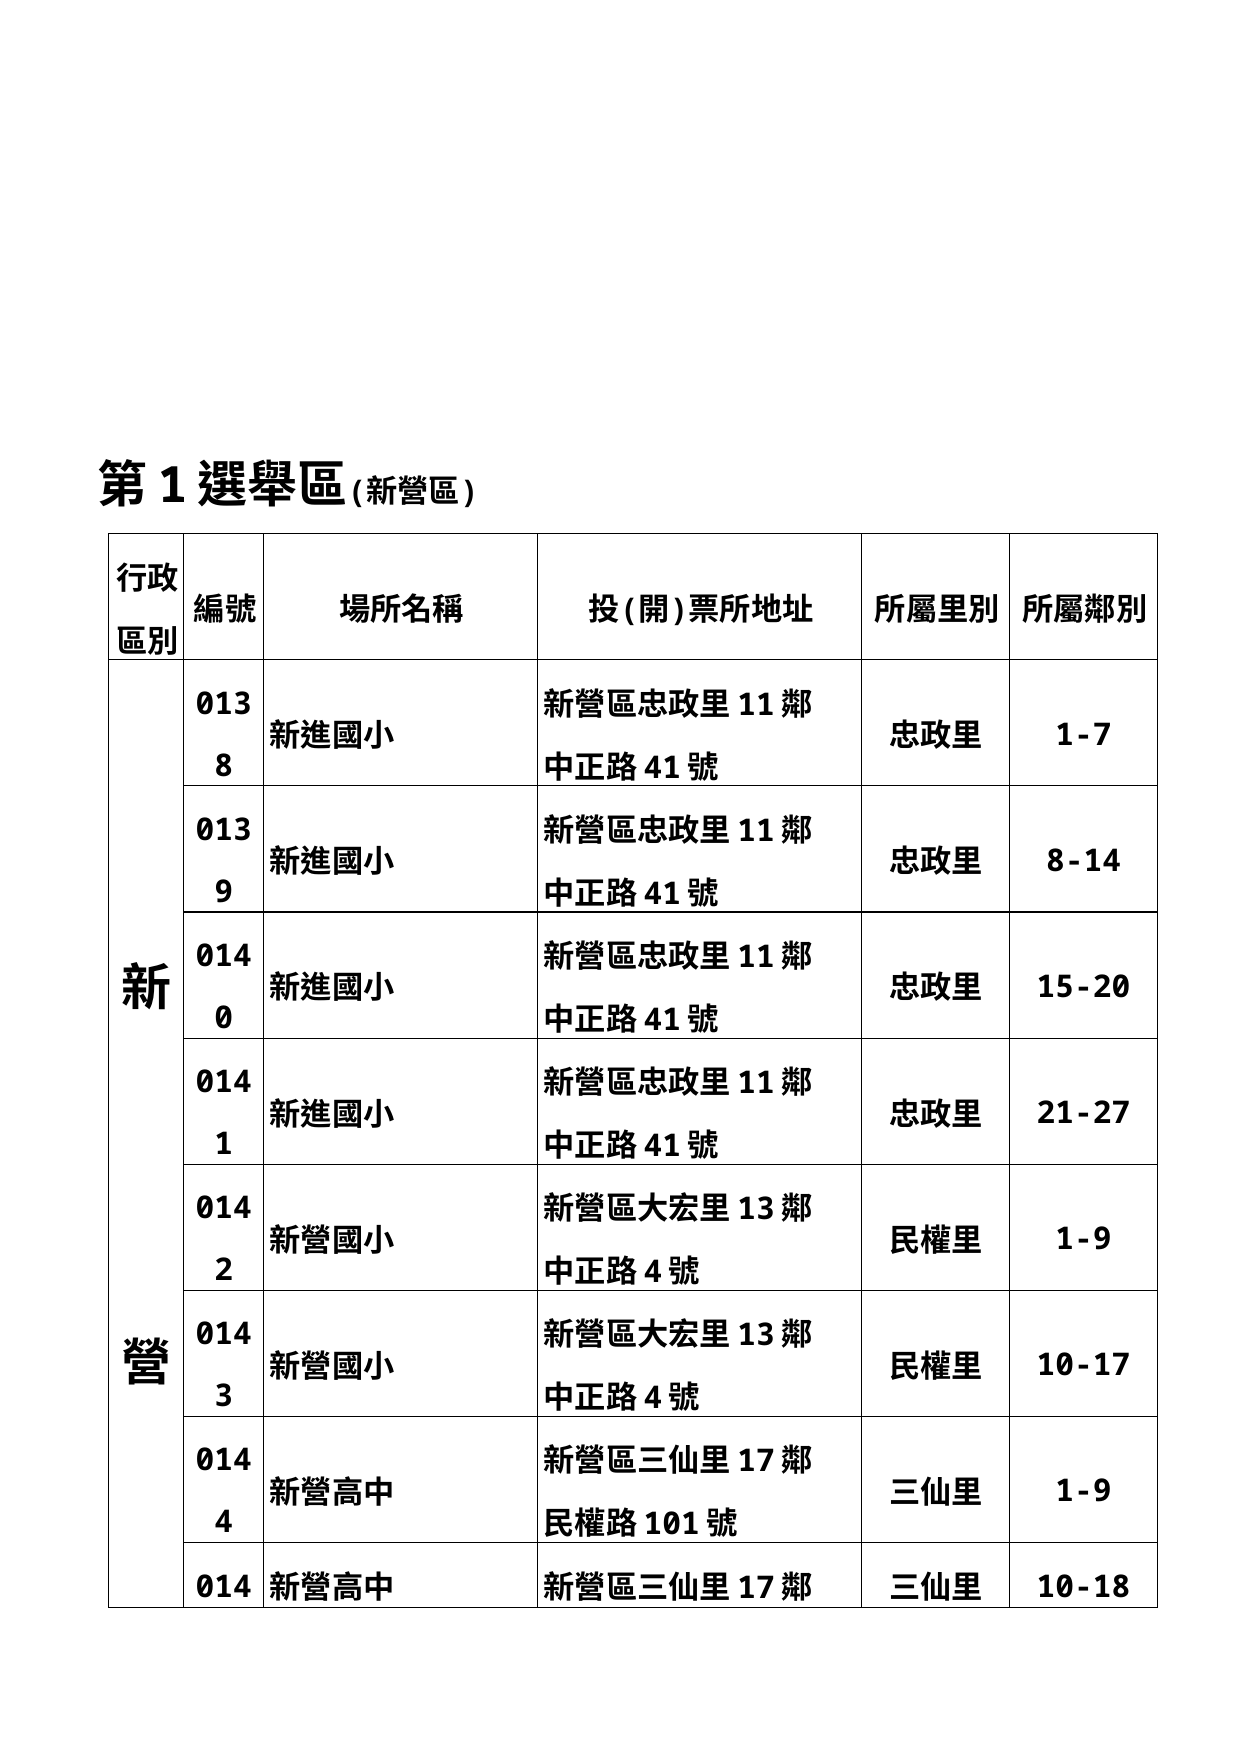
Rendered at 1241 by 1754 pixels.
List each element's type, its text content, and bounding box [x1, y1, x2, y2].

table_cell 0139 [184, 786, 263, 911]
table_cell 1-9 [1010, 1417, 1157, 1542]
table_cell 10-17 [1010, 1291, 1157, 1416]
table_cell 新營區三仙里17鄰 [538, 1543, 861, 1607]
table_cell 新進國小 [264, 913, 537, 1037]
table_header 行政 區別 [109, 534, 183, 659]
table_cell 新進國小 [264, 1039, 537, 1163]
table_cell 三仙里 [862, 1417, 1009, 1542]
table_cell 1-9 [1010, 1165, 1157, 1289]
table_cell 忠政里 [862, 1039, 1009, 1163]
table_cell 三仙里 [862, 1543, 1009, 1607]
table_cell 014 [184, 1543, 263, 1607]
table_cell 10-18 [1010, 1543, 1157, 1607]
table_cell 忠政里 [862, 786, 1009, 911]
table_cell 新進國小 [264, 786, 537, 911]
table_header 場所名稱 [264, 534, 537, 659]
table_header 所屬里別 [862, 534, 1009, 659]
table_cell 新營區忠政里11鄰 中正路41號 [538, 1039, 861, 1163]
table_cell 8-14 [1010, 786, 1157, 911]
table_cell 新營區忠政里11鄰 中正路41號 [538, 913, 861, 1037]
table_cell 新營國小 [264, 1291, 537, 1416]
table_cell 1-7 [1010, 660, 1157, 785]
text 第1選舉區(新營區) [97, 408, 1161, 533]
table_cell 忠政里 [862, 660, 1009, 785]
table_cell 忠政里 [862, 913, 1009, 1037]
table_cell 新營區大宏里13鄰 中正路4號 [538, 1165, 861, 1289]
table_cell 民權里 [862, 1165, 1009, 1289]
table_cell 0144 [184, 1417, 263, 1542]
table_cell 新營區大宏里13鄰 中正路4號 [538, 1291, 861, 1416]
table_cell 新營區忠政里11鄰 中正路41號 [538, 660, 861, 785]
table_cell 21-27 [1010, 1039, 1157, 1163]
table_cell 0143 [184, 1291, 263, 1416]
table_cell 0138 [184, 660, 263, 785]
table_cell 新營國小 [264, 1165, 537, 1289]
table_cell 0142 [184, 1165, 263, 1289]
table_cell 新進國小 [264, 660, 537, 785]
table_cell 0140 [184, 913, 263, 1037]
table_cell 新營區忠政里11鄰 中正路41號 [538, 786, 861, 911]
table_header 投(開)票所地址 [538, 534, 861, 659]
table_header 編號 [184, 534, 263, 659]
table_cell 新營區三仙里17鄰 民權路101號 [538, 1417, 861, 1542]
table_cell 新營高中 [264, 1417, 537, 1542]
table_cell 15-20 [1010, 913, 1157, 1037]
table_cell 新營高中 [264, 1543, 537, 1607]
table_cell 民權里 [862, 1291, 1009, 1416]
table_cell 新 營 [109, 660, 183, 1607]
table_cell 0141 [184, 1039, 263, 1163]
table_header 所屬鄰別 [1010, 534, 1157, 659]
